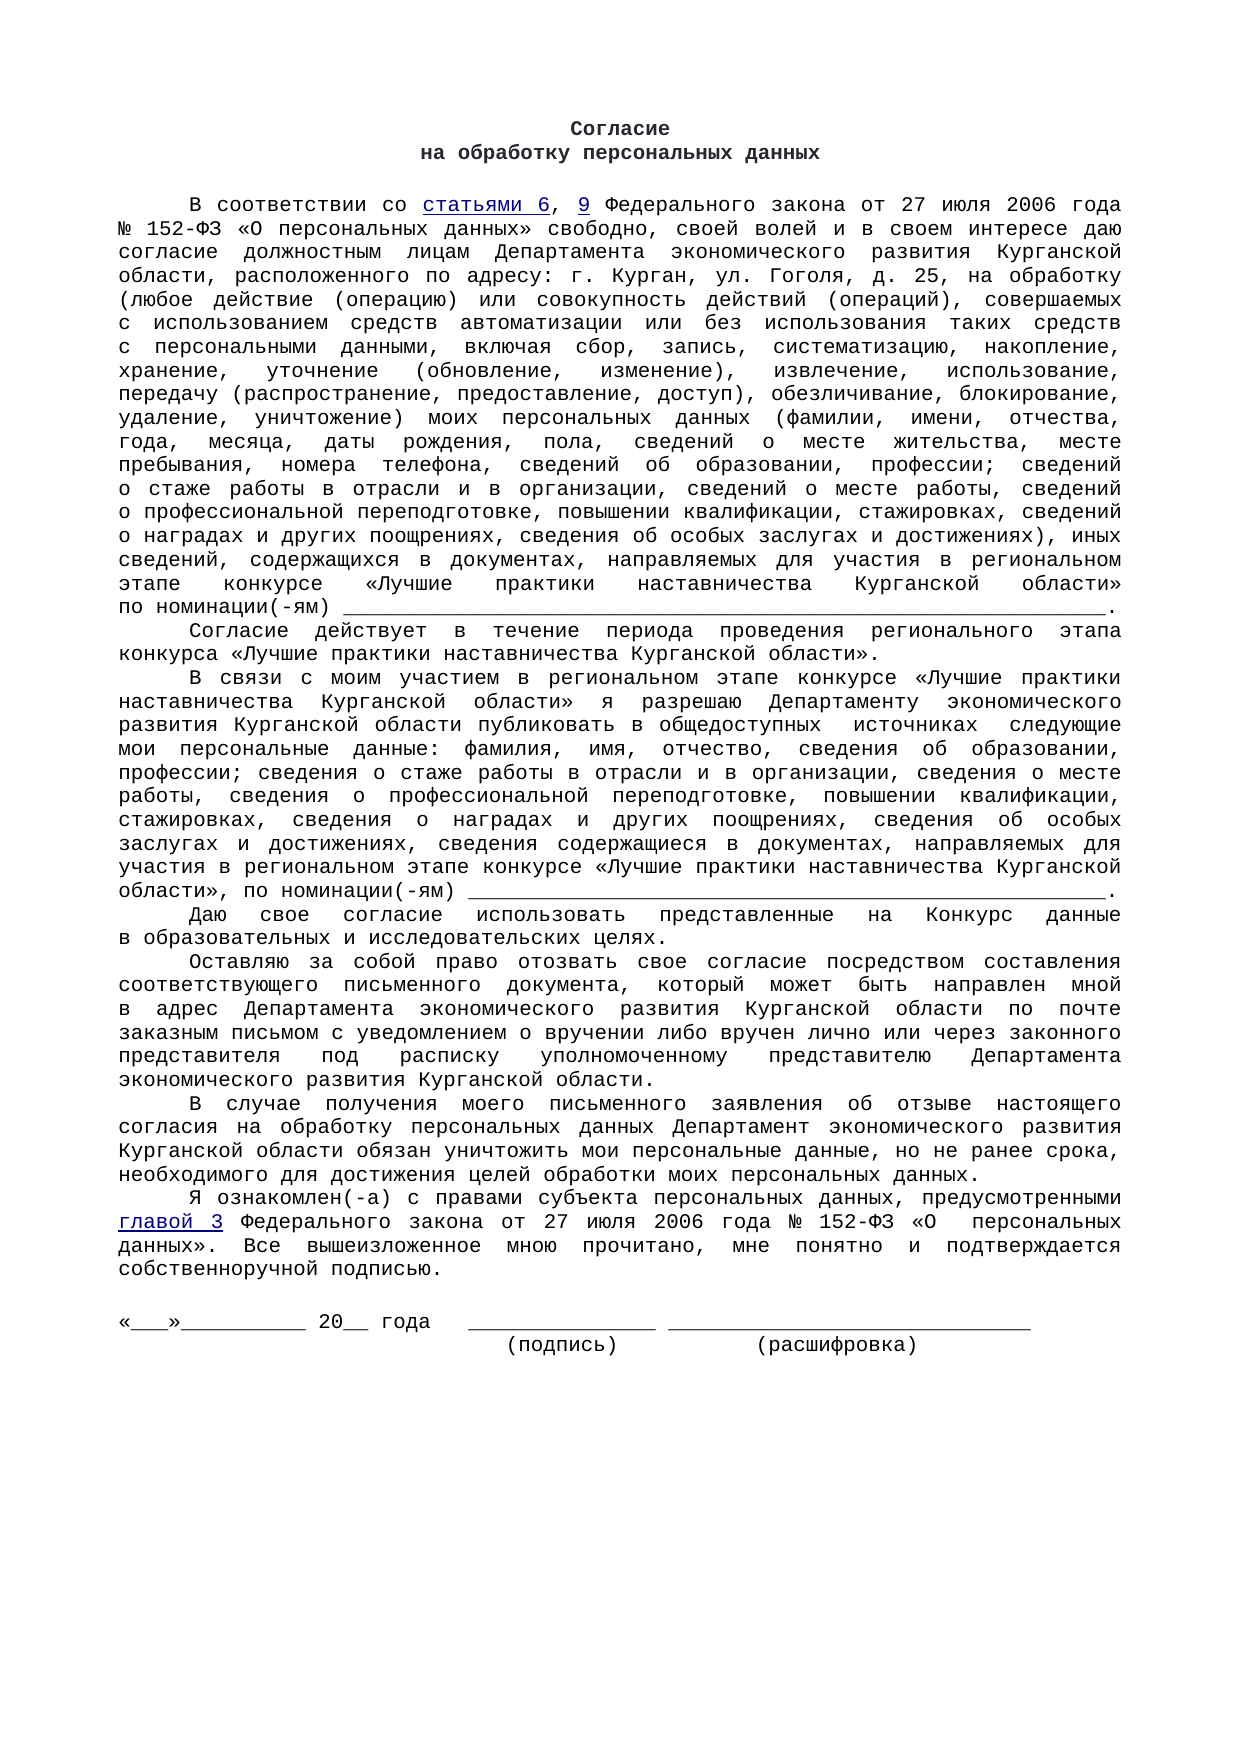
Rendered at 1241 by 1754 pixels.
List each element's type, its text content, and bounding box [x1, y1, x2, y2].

text «___»__________ 20__ года _______________ _____________________________ [118, 1311, 1122, 1334]
text на обработку персональных данных [118, 142, 1122, 165]
text Оставляю за собой право отозвать свое согласие посредством составления соответствующего письменного документа, который может быть направлен мной в адрес Департамента экономического развития Курганской области по почте заказным письмом с уведомлением о вручении либо вручен лично или через законного представителя под расписку уполномоченному представителю Департамента экономического развития Курганской области. [118, 951, 1122, 1093]
text (подпись) (расшифровка) [118, 1334, 1122, 1358]
text В случае получения моего письменного заявления об отзыве настоящего согласия на обработку персональных данных Департамент экономического развития Курганской области обязан уничтожить мои персональные данные, но не ранее срока, необходимого для достижения целей обработки моих персональных данных. [118, 1093, 1122, 1187]
text Согласие действует в течение периода проведения регионального этапа конкурса «Лучшие практики наставничества Курганской области». [118, 620, 1122, 667]
text Даю свое согласие использовать представленные на Конкурс данные в образовательных и исследовательских целях. [118, 903, 1122, 951]
text Я ознакомлен(-а) с правами субъекта персональных данных, предусмотренными главой 3 Федерального закона от 27 июля 2006 года № 152-ФЗ «О персональных данных». Все вышеизложенное мною прочитано, мне понятно и подтверждается собственноручной подписью. [118, 1187, 1122, 1282]
text Согласие [118, 118, 1122, 142]
text В соответствии со статьями 6, 9 Федерального закона от 27 июля 2006 года № 152-ФЗ «О персональных данных» свободно, своей волей и в своем интересе даю согласие должностным лицам Департамента экономического развития Курганской области, расположенного по адресу: г. Курган, ул. Гоголя, д. 25, на обработку (любое действие (операцию) или совокупность действий (операций), совершаемых с использованием средств автоматизации или без использования таких средств с персональными данными, включая сбор, запись, систематизацию, накопление, хранение, уточнение (обновление, изменение), извлечение, использование, передачу (распространение, предоставление, доступ), обезличивание, блокирование, удаление, уничтожение) моих персональных данных (фамилии, имени, отчества, года, месяца, даты рождения, пола, сведений о месте жительства, месте пребывания, номера телефона, сведений об образовании, профессии; сведений о стаже работы в отрасли и в организации, сведений о месте работы, сведений о профессиональной переподготовке, повышении квалификации, стажировках, сведений о наградах и других поощрениях, сведения об особых заслугах и достижениях), иных сведений, содержащихся в документах, направляемых для участия в региональном этапе конкурсе «Лучшие практики наставничества Курганской области» по номинации(-ям) _____________________________________________________________. [118, 194, 1122, 620]
text В связи с моим участием в региональном этапе конкурсе «Лучшие практики наставничества Курганской области» я разрешаю Департаменту экономического развития Курганской области публиковать в общедоступных источниках следующие мои персональные данные: фамилия, имя, отчество, сведения об образовании, профессии; сведения о стаже работы в отрасли и в организации, сведения о месте работы, сведения о профессиональной переподготовке, повышении квалификации, стажировках, сведения о наградах и других поощрениях, сведения об особых заслугах и достижениях, сведения содержащиеся в документах, направляемых для участия в региональном этапе конкурсе «Лучшие практики наставничества Курганской области», по номинации(-ям) ___________________________________________________. [118, 667, 1122, 903]
